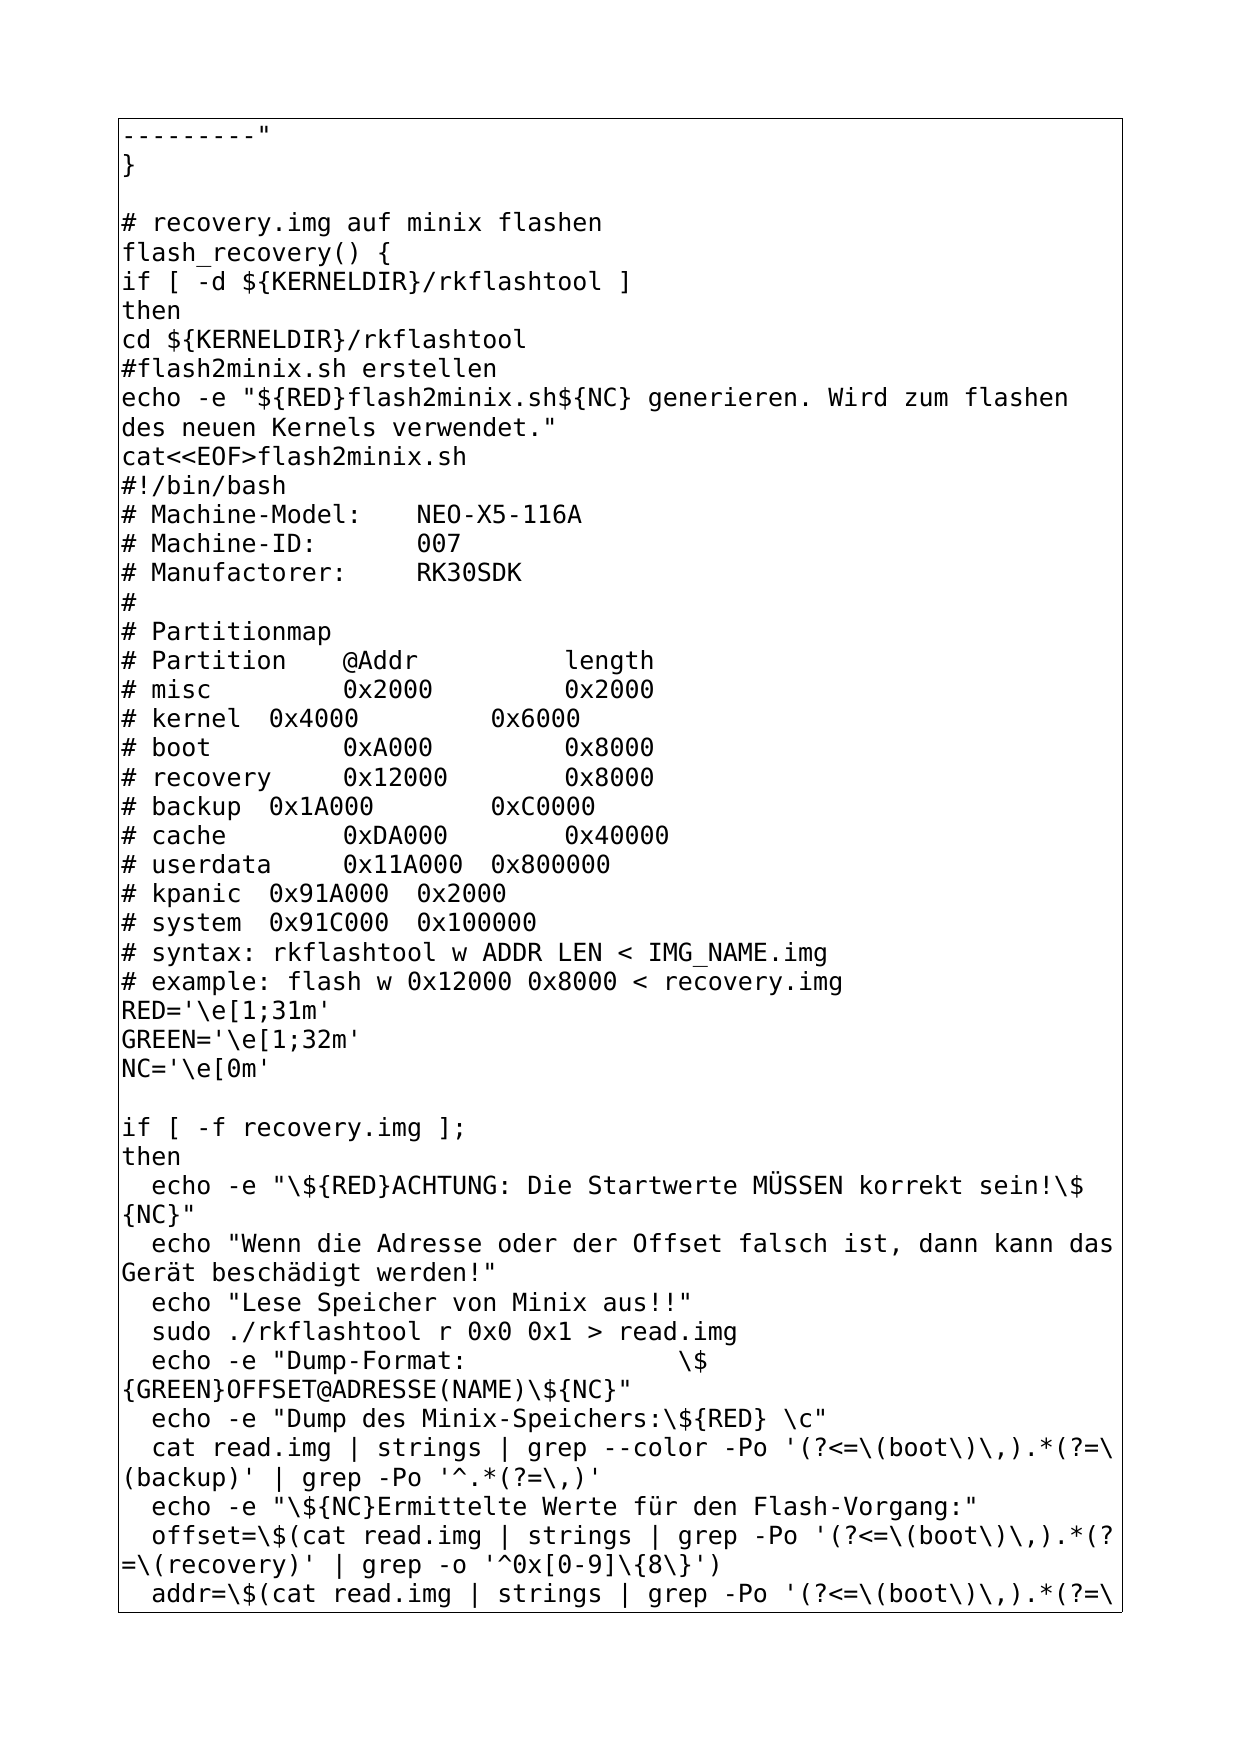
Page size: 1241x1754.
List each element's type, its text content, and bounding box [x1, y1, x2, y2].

table_header ---------" } # recovery.img auf minix flashen flash_recovery() { if [ -d ${KERNELDIR}/rkflashtool ] then cd ${KERNELDIR}/rkflashtool #flash2minix.sh erstellen echo -e "${RED}flash2minix.sh${NC} generieren. Wird zum flashen des neuen Kernels verwendet." cat<<EOF>flash2minix.sh #!/bin/bash # Machine-Model: NEO-X5-116A # Machine-ID: 007 # Manufactorer: RK30SDK # # Partitionmap # Partition @Addr length # misc 0x2000 0x2000 # kernel 0x4000 0x6000 # boot 0xA000 0x8000 # recovery 0x12000 0x8000 # backup 0x1A000 0xC0000 # cache 0xDA000 0x40000 # userdata 0x11A000 0x800000 # kpanic 0x91A000 0x2000 # system 0x91C000 0x100000 # syntax: rkflashtool w ADDR LEN < IMG_NAME.img # example: flash w 0x12000 0x8000 < recovery.img RED='\e[1;31m' GREEN='\e[1;32m' NC='\e[0m' if [ -f recovery.img ]; then echo -e "\${RED}ACHTUNG: Die Startwerte MÜSSEN korrekt sein!\${NC}" echo "Wenn die Adresse oder der Offset falsch ist, dann kann das Gerät beschädigt werden!" echo "Lese Speicher von Minix aus!!" sudo ./rkflashtool r 0x0 0x1 > read.img echo -e "Dump-Format: \${GREEN}OFFSET@ADRESSE(NAME)\${NC}" echo -e "Dump des Minix-Speichers:\${RED} \c" cat read.img | strings | grep --color -Po '(?<=\(boot\)\,).*(?=\(backup)' | grep -Po '^.*(?=\,)' echo -e "\${NC}Ermittelte Werte für den Flash-Vorgang:" offset=\$(cat read.img | strings | grep -Po '(?<=\(boot\)\,).*(?=\(recovery)' | grep -o '^0x[0-9]\{8\}') addr=\$(cat read.img | strings | grep -Po '(?<=\(boot\)\,).*(?=\ [119, 119, 1122, 1612]
